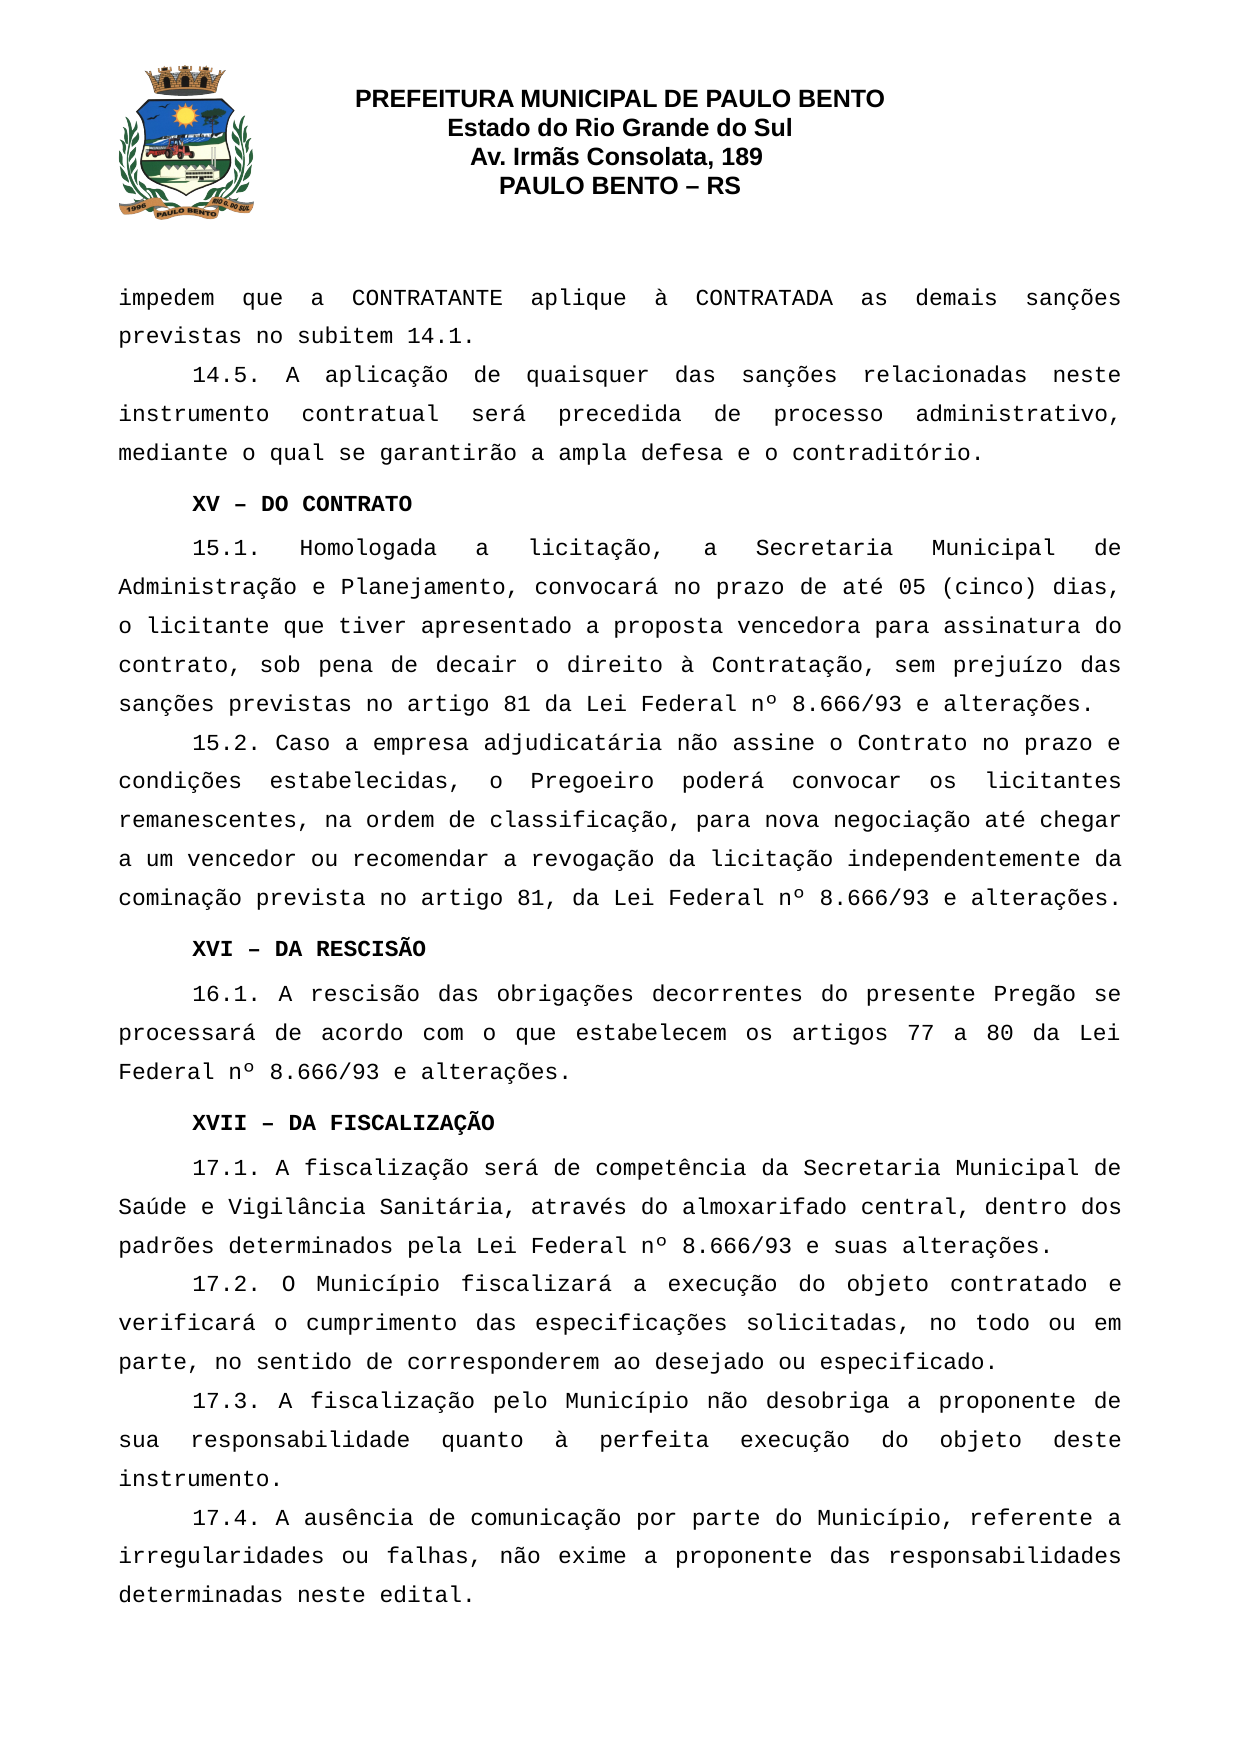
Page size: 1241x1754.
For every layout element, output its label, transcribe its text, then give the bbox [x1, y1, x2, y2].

picture [118, 65, 254, 220]
text 15.1. Homologada a licitação, a Secretaria Municipal de Administração e Planejamento, convocará no prazo de até 05 (cinco) dias, o licitante que tiver apresentado a proposta vencedora para assinatura do contrato, sob pena de decair o direito à Contratação, sem prejuízo das sanções previstas no artigo 81 da Lei Federal nº 8.666/93 e alterações. [118, 537, 1122, 718]
text XVI – DA RESCISÃO [118, 938, 1122, 964]
text XV – DO CONTRATO [118, 492, 1122, 518]
text 14.5. A aplicação de quaisquer das sanções relacionadas neste instrumento contratual será precedida de processo administrativo, mediante o qual se garantirão a ampla defesa e o contraditório. [118, 364, 1122, 467]
text impedem que a CONTRATANTE aplique à CONTRATADA as demais sanções previstas no subitem 14.1. [118, 286, 1122, 351]
text 15.2. Caso a empresa adjudicatária não assine o Contrato no prazo e condições estabelecidas, o Pregoeiro poderá convocar os licitantes remanescentes, na ordem de classificação, para nova negociação até chegar a um vencedor ou recomendar a revogação da licitação independentemente da cominação prevista no artigo 81, da Lei Federal nº 8.666/93 e alterações. [118, 731, 1122, 912]
text XVII – DA FISCALIZAÇÃO [118, 1111, 1122, 1137]
text 17.2. O Município fiscalizará a execução do objeto contratado e verificará o cumprimento das especificações solicitadas, no todo ou em parte, no sentido de corresponderem ao desejado ou especificado. [118, 1273, 1122, 1376]
text 17.1. A fiscalização será de competência da Secretaria Municipal de Saúde e Vigilância Sanitária, através do almoxarifado central, dentro dos padrões determinados pela Lei Federal nº 8.666/93 e suas alterações. [118, 1156, 1122, 1260]
text 17.4. A ausência de comunicação por parte do Município, referente a irregularidades ou falhas, não exime a proponente das responsabilidades determinadas neste edital. [118, 1506, 1122, 1609]
text 17.3. A fiscalização pelo Município não desobriga a proponente de sua responsabilidade quanto à perfeita execução do objeto deste instrumento. [118, 1389, 1122, 1493]
text 16.1. A rescisão das obrigações decorrentes do presente Pregão se processará de acordo com o que estabelecem os artigos 77 a 80 da Lei Federal nº 8.666/93 e alterações. [118, 982, 1122, 1086]
